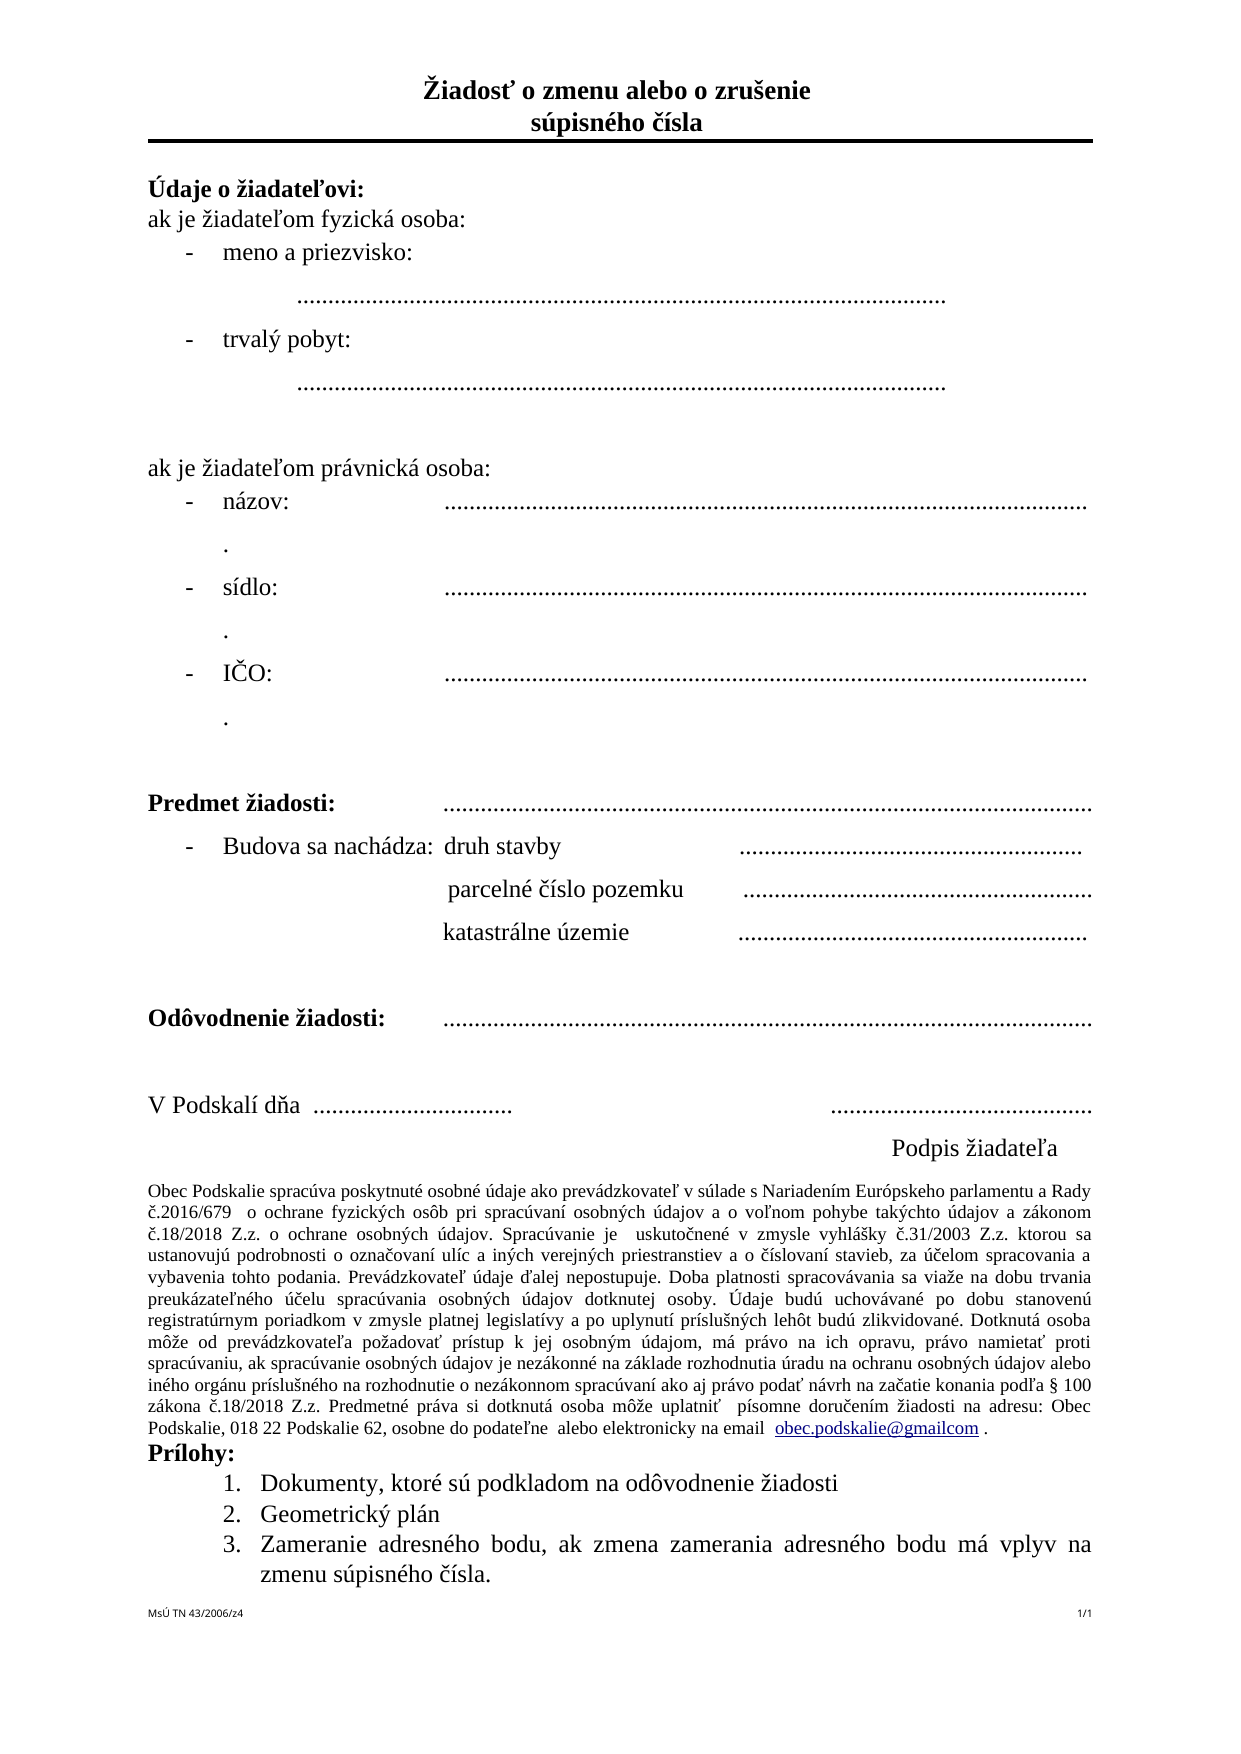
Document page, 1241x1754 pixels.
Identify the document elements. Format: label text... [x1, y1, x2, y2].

text Žiadosť o zmenu alebo o zrušenie [148, 74, 1093, 105]
text Odôvodnenie žiadosti: ........................................................................................................ [148, 1003, 1093, 1032]
text Prílohy: [148, 1438, 1093, 1467]
list Budova sa nachádza: druh stavby ....................................................... [185, 831, 1093, 860]
list meno a priezvisko: ........................................................................................................ [185, 237, 1093, 309]
text Podpis žiadateľa [148, 1133, 1093, 1162]
list Zameranie adresného bodu, ak zmena zamerania adresného bodu má vplyv na zmenu súpisného čísla. [223, 1529, 1093, 1588]
text parcelné číslo pozemku ........................................................ [448, 874, 1093, 903]
text katastrálne územie ........................................................ [148, 917, 1093, 946]
list trvalý pobyt: ........................................................................................................ [185, 324, 1093, 396]
text súpisného čísla [148, 106, 1093, 139]
list sídlo: ........................................................................................................ [185, 572, 1093, 644]
list názov: ........................................................................................................ [185, 486, 1093, 558]
list Geometrický plán [223, 1499, 1093, 1527]
text ak je žiadateľom právnická osoba: [148, 453, 1093, 482]
list Dokumenty, ktoré sú podkladom na odôvodnenie žiadosti [223, 1468, 1093, 1497]
text Údaje o žiadateľovi: [148, 174, 1093, 203]
text Obec Podskalie spracúva poskytnuté osobné údaje ako prevádzkovateľ v súlade s Nariadením Európskeho parlamentu a Rady č.2016/679 o ochrane fyzických osôb pri spracúvaní osobných údajov a o voľnom pohybe takýchto údajov a zákonom č.18/2018 Z.z. o ochrane osobných údajov. Spracúvanie je uskutočnené v zmysle vyhlášky č.31/2003 Z.z. ktorou sa ustanovujú podrobnosti o označovaní ulíc a iných verejných priestranstiev a o číslovaní stavieb, za účelom spracovania a vybavenia tohto podania. Prevádzkovateľ údaje ďalej nepostupuje. Doba platnosti spracovávania sa viaže na dobu trvania preukázateľného účelu spracúvania osobných údajov dotknutej osoby. Údaje budú uchovávané po dobu stanovenú registratúrnym poriadkom v zmysle platnej legislatívy a po uplynutí príslušných lehôt budú zlikvidované. Dotknutá osoba môže od prevádzkovateľa požadovať prístup k jej osobným údajom, má právo na ich opravu, právo namietať proti spracúvaniu, ak spracúvanie osobných údajov je nezákonné na základe rozhodnutia úradu na ochranu osobných údajov alebo iného orgánu príslušného na rozhodnutie o nezákonnom spracúvaní ako aj právo podať návrh na začatie konania podľa § 100 zákona č.18/2018 Z.z. Predmetné práva si dotknutá osoba môže uplatniť písomne doručením žiadosti na adresu: Obec Podskalie, 018 22 Podskalie 62, osobne do podateľne alebo elektronicky na email obec.podskalie@gmailcom . [148, 1180, 1093, 1438]
text Predmet žiadosti: ........................................................................................................ [148, 788, 1093, 817]
list IČO: ........................................................................................................ [185, 658, 1093, 730]
text ak je žiadateľom fyzická osoba: [148, 204, 1093, 233]
text V Podskalí dňa ................................ .......................................... [148, 1090, 1093, 1118]
